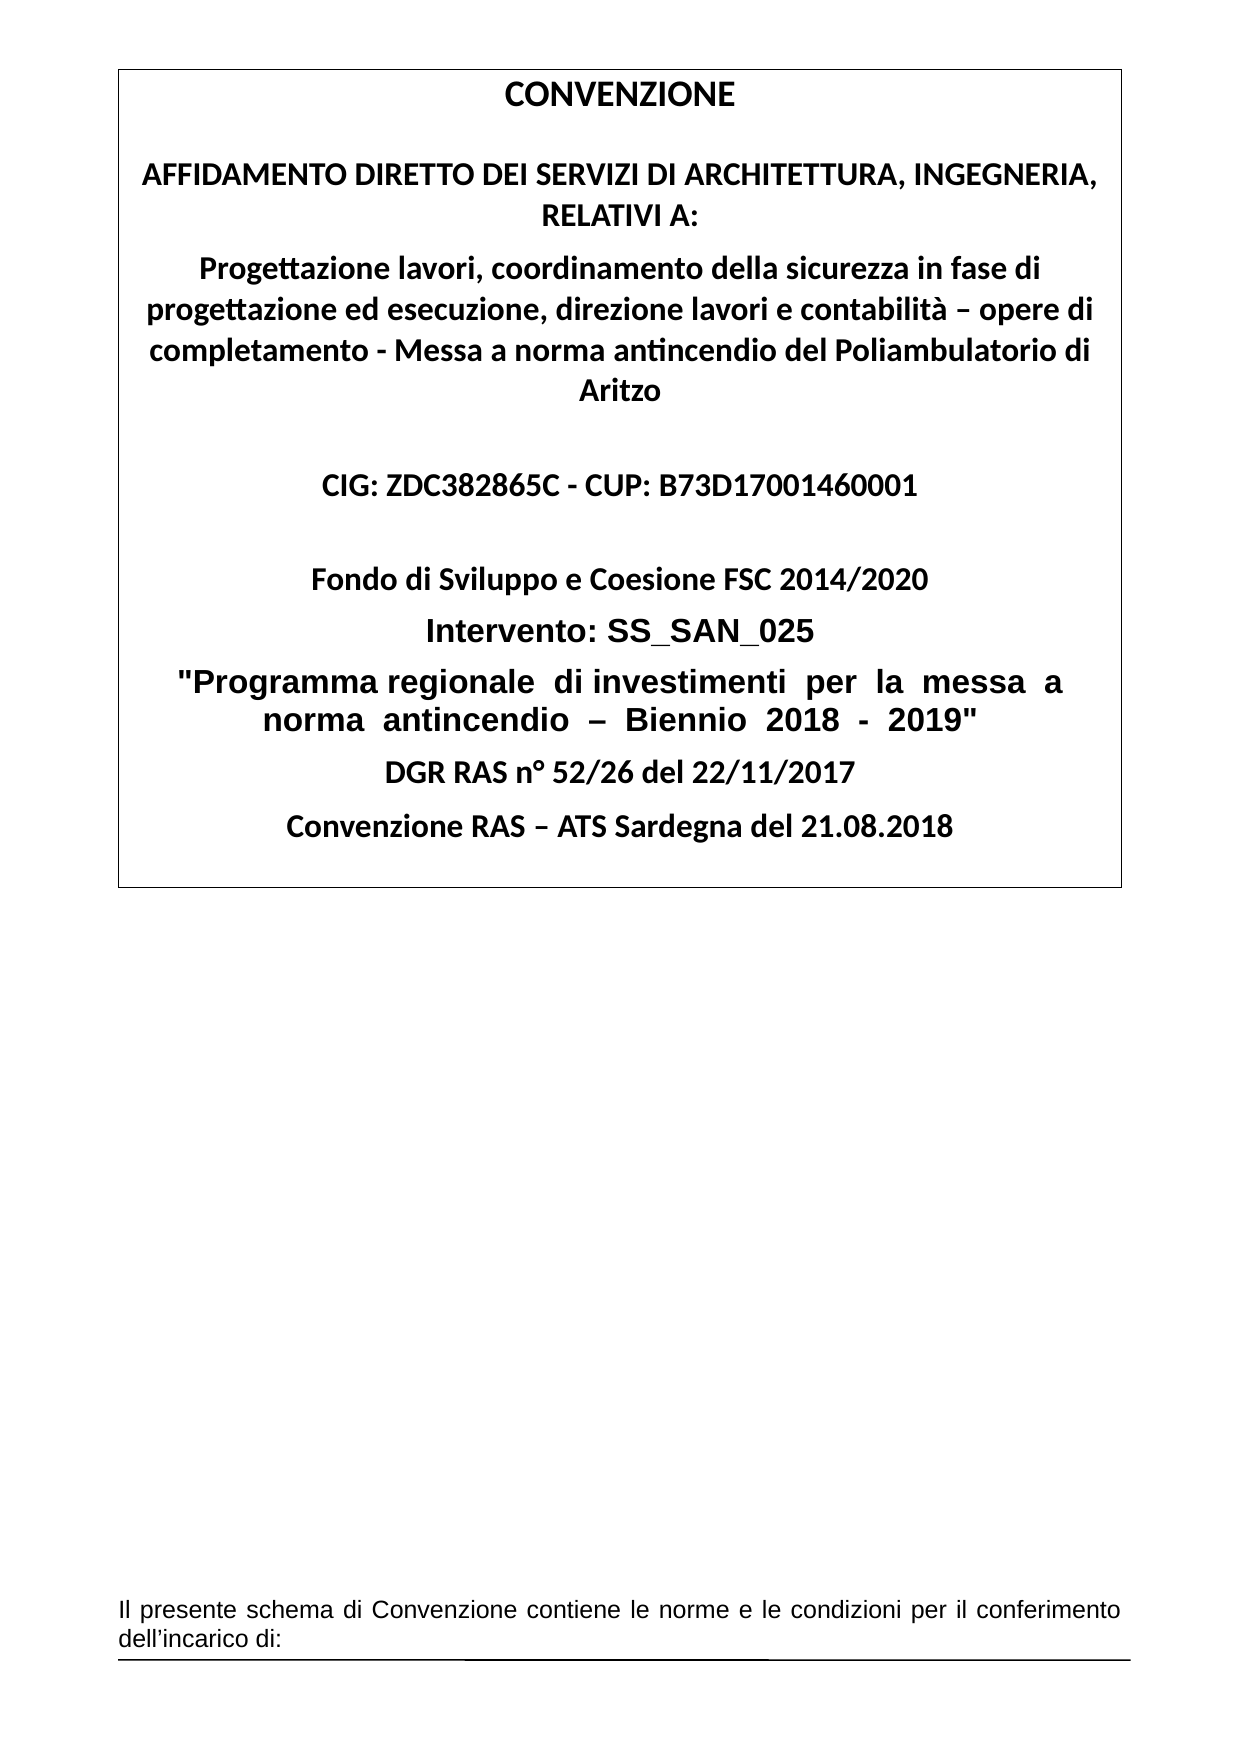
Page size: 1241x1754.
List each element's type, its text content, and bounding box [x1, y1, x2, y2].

text Intervento: SS_SAN_025 [119, 610, 1121, 649]
text Progettazione lavori, coordinamento della sicurezza in fase di progettazione ed esecuzione, direzione lavori e contabilità – opere di completamento - Messa a norma antincendio del Poliambulatorio di Aritzo [119, 246, 1121, 410]
text CIG: ZDC382865C - CUP: B73D17001460001 [119, 463, 1121, 504]
text Convenzione RAS – ATS Sardegna del 21.08.2018 [119, 803, 1121, 845]
text AFFIDAMENTO DIRETTO DEI SERVIZI DI ARCHITETTURA, INGEGNERIA, RELATIVI A: [119, 152, 1121, 235]
text DGR RAS n° 52/26 del 22/11/2017 [119, 750, 1121, 792]
text "Programma regionale di investimenti per la messa a norma antincendio – Biennio 2018 - 2019" [119, 661, 1121, 739]
text Fondo di Sviluppo e Coesione FSC 2014/2020 [119, 557, 1121, 598]
text CONVENZIONE [119, 70, 1121, 116]
text Il presente schema di Convenzione contiene le norme e le condizioni per il conferimento dell’incarico di: [118, 1595, 1122, 1652]
